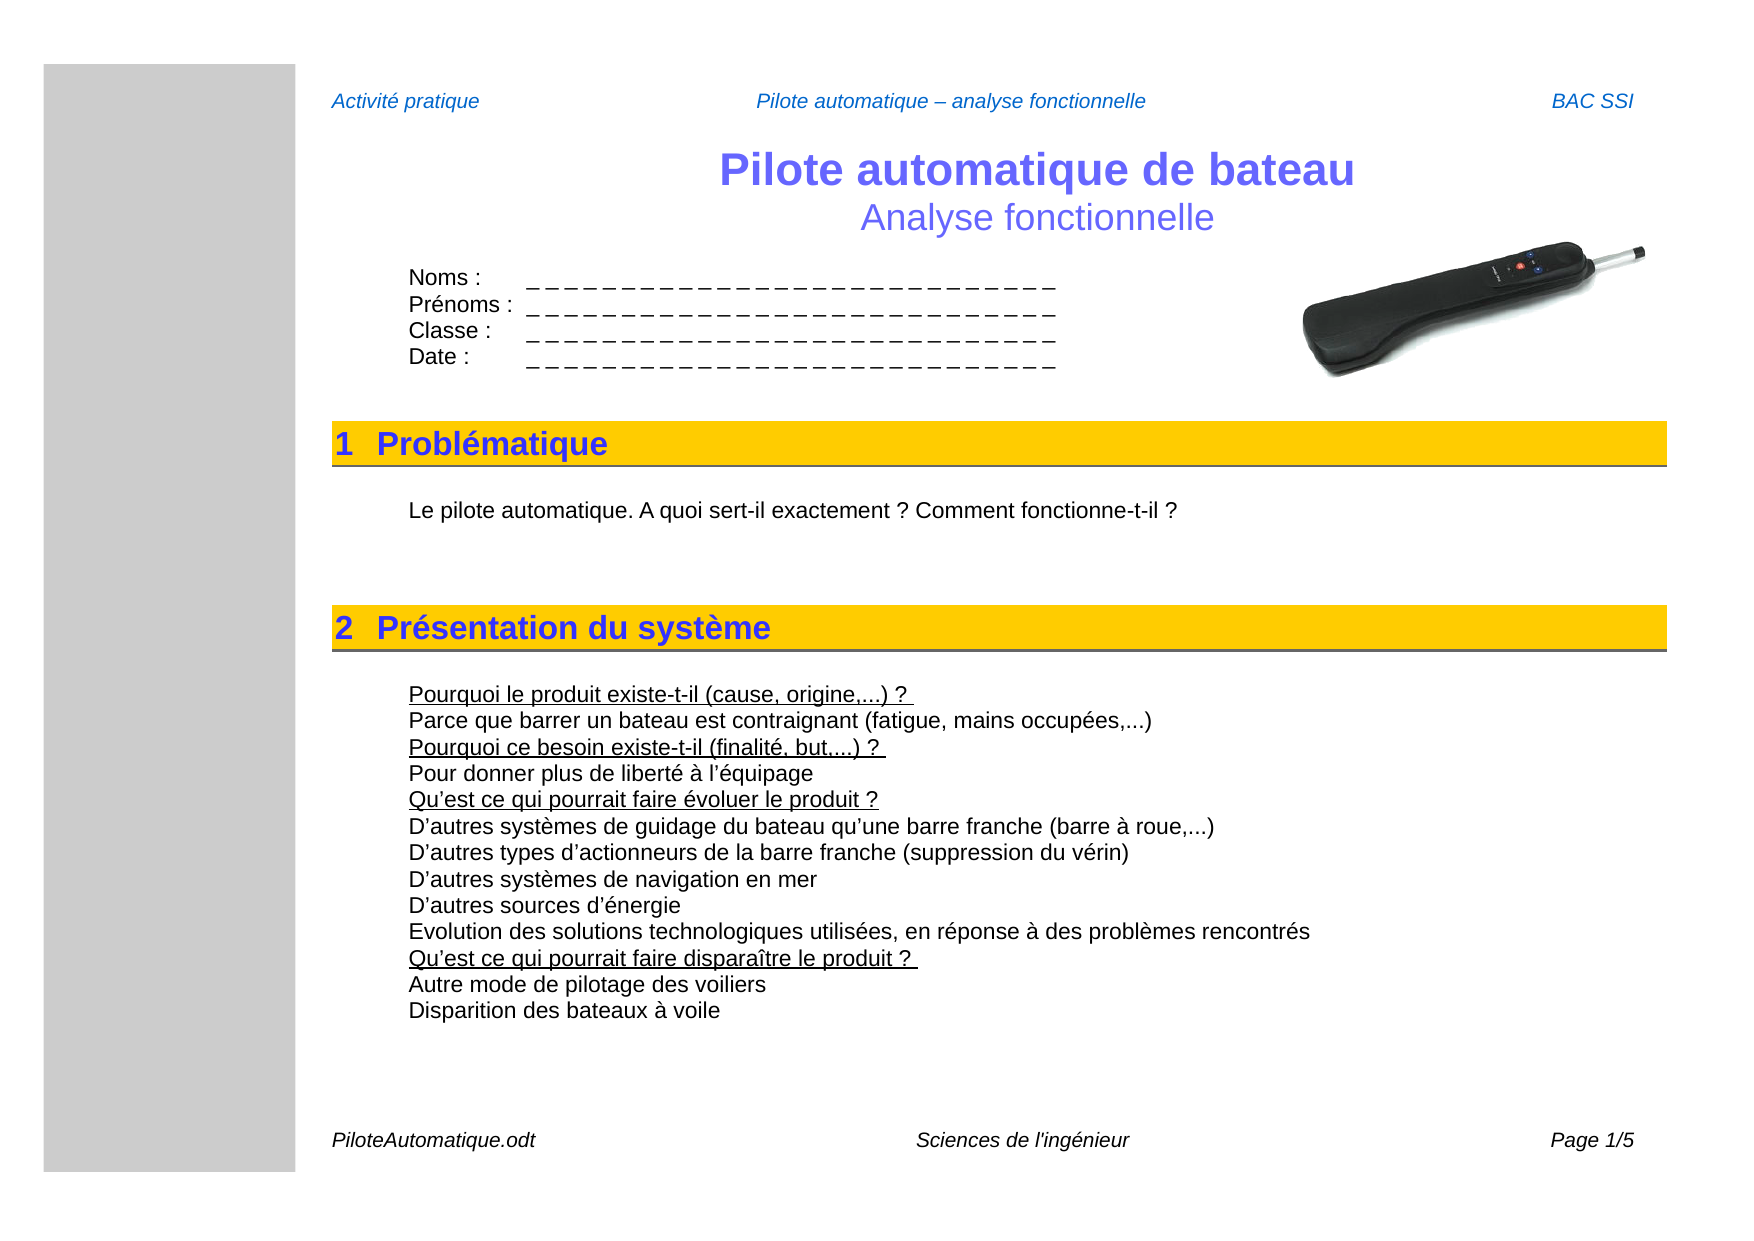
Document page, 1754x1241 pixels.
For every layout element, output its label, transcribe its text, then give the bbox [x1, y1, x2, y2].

picture [1302, 241, 1646, 378]
text Qu’est ce qui pourrait faire disparaître le produit ? [408, 944, 1667, 971]
text D’autres systèmes de guidage du bateau qu’une barre franche (barre à roue,...) [408, 813, 1667, 839]
text Noms : _ _ _ _ _ _ _ _ _ _ _ _ _ _ _ _ _ _ _ _ _ _ _ _ _ _ _ _ [408, 264, 1302, 291]
text Parce que barrer un bateau est contraignant (fatigue, mains occupées,...) [408, 707, 1667, 734]
text Qu’est ce qui pourrait faire évoluer le produit ? [408, 786, 1667, 813]
text D’autres systèmes de navigation en mer [408, 866, 1667, 892]
subtitle Problématique [332, 421, 1667, 465]
text D’autres types d’actionneurs de la barre franche (suppression du vérin) [408, 839, 1667, 866]
text Date : _ _ _ _ _ _ _ _ _ _ _ _ _ _ _ _ _ _ _ _ _ _ _ _ _ _ _ _ [408, 343, 1302, 369]
text Evolution des solutions technologiques utilisées, en réponse à des problèmes rencontrés [408, 918, 1667, 944]
text Prénoms : _ _ _ _ _ _ _ _ _ _ _ _ _ _ _ _ _ _ _ _ _ _ _ _ _ _ _ _ [408, 291, 1302, 317]
text Pour donner plus de liberté à l’équipage [408, 760, 1667, 786]
subtitle Présentation du système [332, 605, 1667, 649]
text Pourquoi ce besoin existe-t-il (finalité, but,...) ? [408, 734, 1667, 760]
text Classe : _ _ _ _ _ _ _ _ _ _ _ _ _ _ _ _ _ _ _ _ _ _ _ _ _ _ _ _ [408, 317, 1302, 343]
text Disparition des bateaux à voile [408, 997, 1667, 1024]
text Autre mode de pilotage des voiliers [408, 971, 1667, 997]
text D’autres sources d’énergie [408, 892, 1667, 918]
text Pourquoi le produit existe-t-il (cause, origine,...) ? [408, 681, 1667, 707]
text Pilote automatique de bateau [408, 142, 1667, 195]
text Le pilote automatique. A quoi sert-il exactement ? Comment fonctionne-t-il ? [408, 497, 1667, 523]
text Analyse fonctionnelle [408, 195, 1667, 238]
